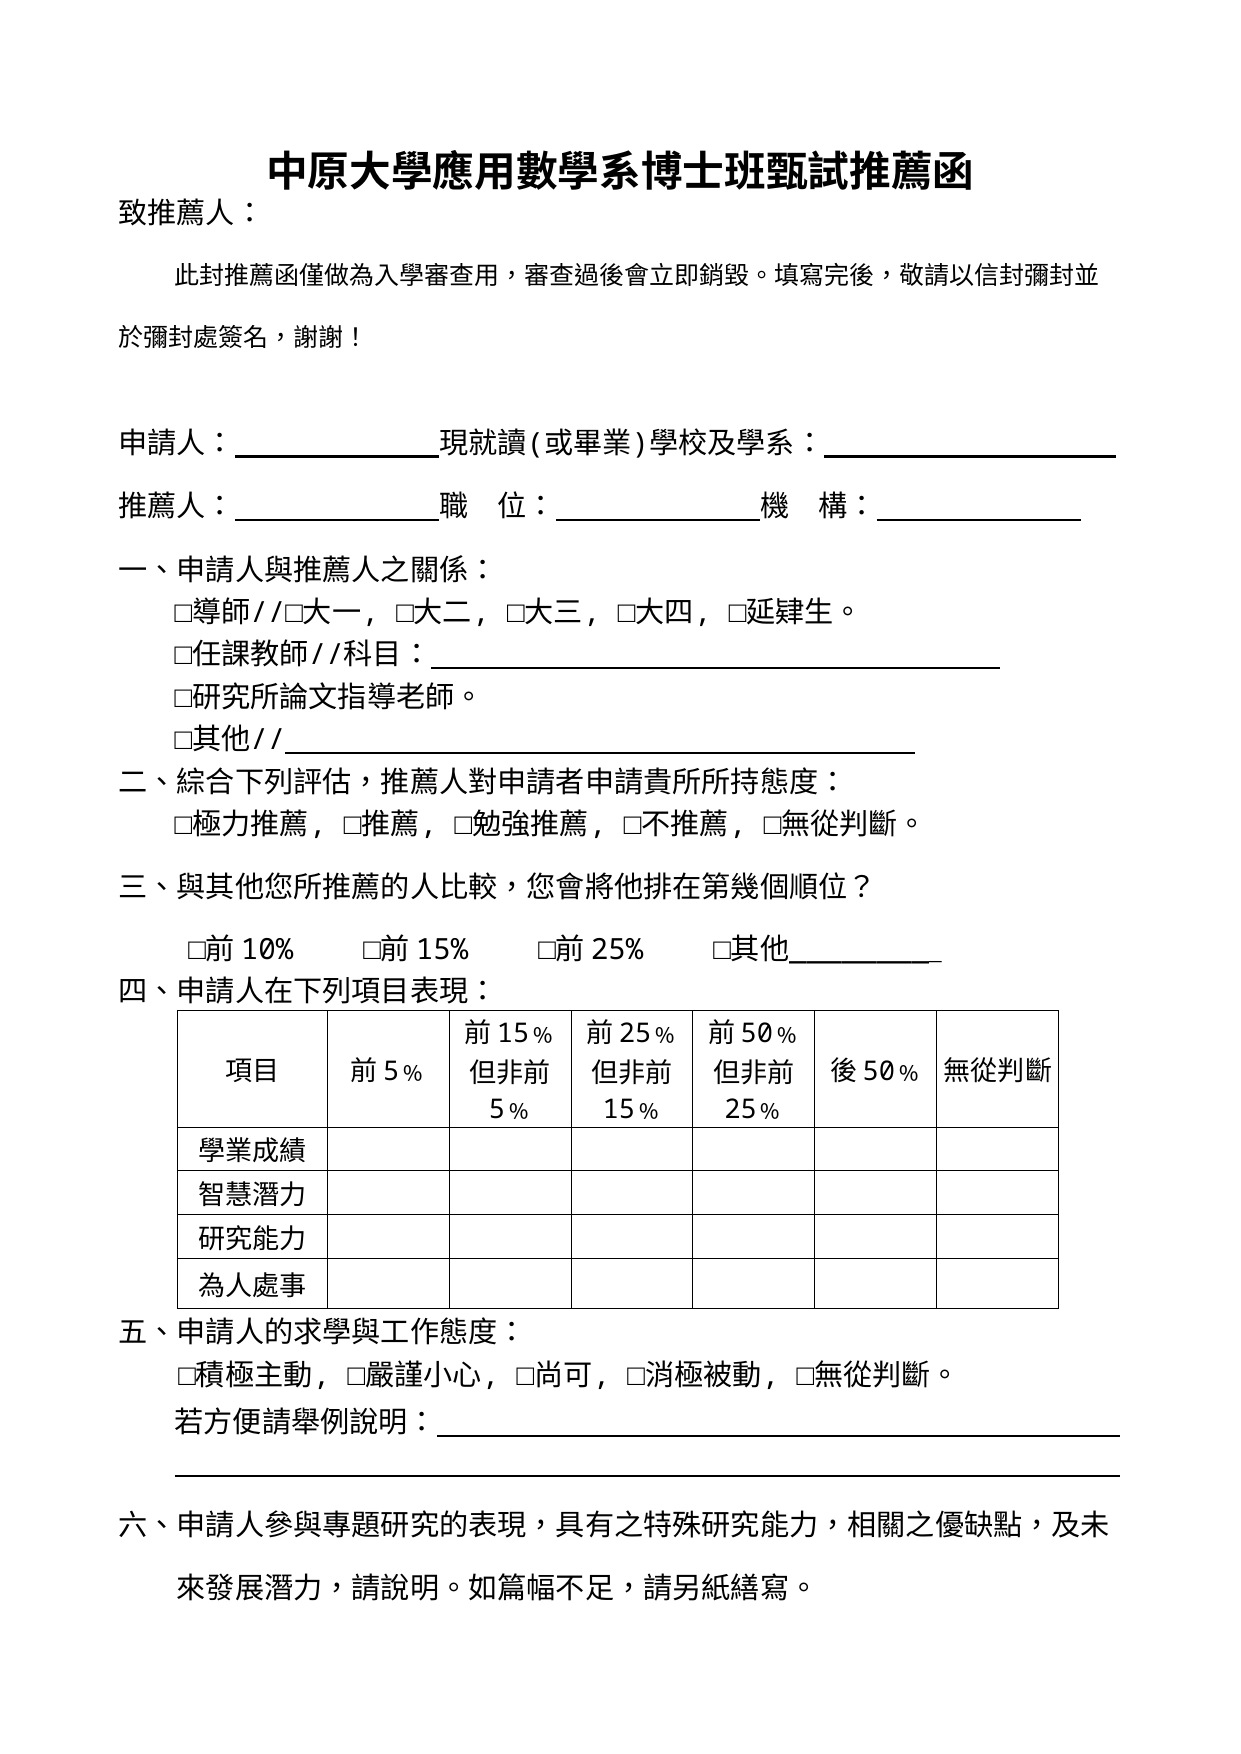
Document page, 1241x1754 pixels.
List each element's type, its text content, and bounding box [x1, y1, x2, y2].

text □其他// [143, 716, 1122, 758]
text 六、申請人參與專題研究的表現，具有之特殊研究能力，相關之優缺點，及未來發展潛力，請說明。如篇幅不足，請另紙繕寫。 [118, 1481, 1122, 1606]
text 五、申請人的求學與工作態度： [118, 1309, 1122, 1351]
table_cell [328, 1128, 449, 1170]
text 此封推薦函僅做為入學審查用，審查過後會立即銷毀。填寫完後，敬請以信封彌封並於彌封處簽名，謝謝！ [118, 232, 1122, 357]
text □任課教師//科目： [143, 631, 1122, 673]
table_header 前5﹪ [328, 1011, 449, 1127]
text 一、申請人與推薦人之關係： [118, 546, 1122, 588]
table_cell [450, 1171, 571, 1214]
table_cell [450, 1215, 571, 1258]
table_header 前25﹪但非前15﹪ [572, 1011, 692, 1127]
text 致推薦人： [118, 189, 1122, 232]
text 中原大學應用數學系博士班甄試推薦函 [118, 127, 1122, 189]
table_cell [815, 1171, 936, 1214]
text □前10% □前15% □前25% □其他_________ [118, 905, 1122, 968]
text □導師//□大一, □大二, □大三, □大四, □延肄生。 [143, 588, 1122, 631]
table_cell [693, 1171, 814, 1214]
table_header 項目 [178, 1011, 327, 1127]
table_cell [450, 1128, 571, 1170]
table_header 前50﹪但非前25﹪ [693, 1011, 814, 1127]
table_cell 智慧潛力 [178, 1171, 327, 1214]
table_cell [937, 1128, 1058, 1170]
table_cell [693, 1259, 814, 1308]
text □研究所論文指導老師。 [143, 673, 1122, 716]
table_cell [937, 1259, 1058, 1308]
table_cell [937, 1171, 1058, 1214]
table_cell 研究能力 [178, 1215, 327, 1258]
table_cell [328, 1215, 449, 1258]
text 二、綜合下列評估，推薦人對申請者申請貴所所持態度： [118, 758, 1122, 800]
table_header 後50﹪ [815, 1011, 936, 1127]
table_cell [572, 1171, 692, 1214]
text 三、與其他您所推薦的人比較，您會將他排在第幾個順位？ [118, 843, 1122, 905]
table_cell [815, 1215, 936, 1258]
text 推薦人： 職 位： 機 構： [118, 483, 1122, 525]
table_header 無從判斷 [937, 1011, 1058, 1127]
table_cell [693, 1215, 814, 1258]
table_cell 學業成績 [178, 1128, 327, 1170]
text 申請人： 現就讀(或畢業)學校及學系： [118, 419, 1122, 462]
text □極力推薦, □推薦, □勉強推薦, □不推薦, □無從判斷。 [174, 800, 1122, 843]
table_cell [572, 1259, 692, 1308]
table_cell [450, 1259, 571, 1308]
table_cell [328, 1259, 449, 1308]
text 四、申請人在下列項目表現： [118, 968, 1122, 1010]
table_cell 為人處事 [178, 1259, 327, 1308]
table_cell [572, 1215, 692, 1258]
text 若方便請舉例說明： [118, 1393, 1122, 1442]
table_cell [328, 1171, 449, 1214]
table_cell [937, 1215, 1058, 1258]
table_cell [572, 1128, 692, 1170]
table_header 前15﹪但非前5﹪ [450, 1011, 571, 1127]
table_cell [815, 1128, 936, 1170]
table_cell [815, 1259, 936, 1308]
table_cell [693, 1128, 814, 1170]
text □積極主動, □嚴謹小心, □尚可, □消極被動, □無從判斷。 [143, 1351, 1122, 1393]
